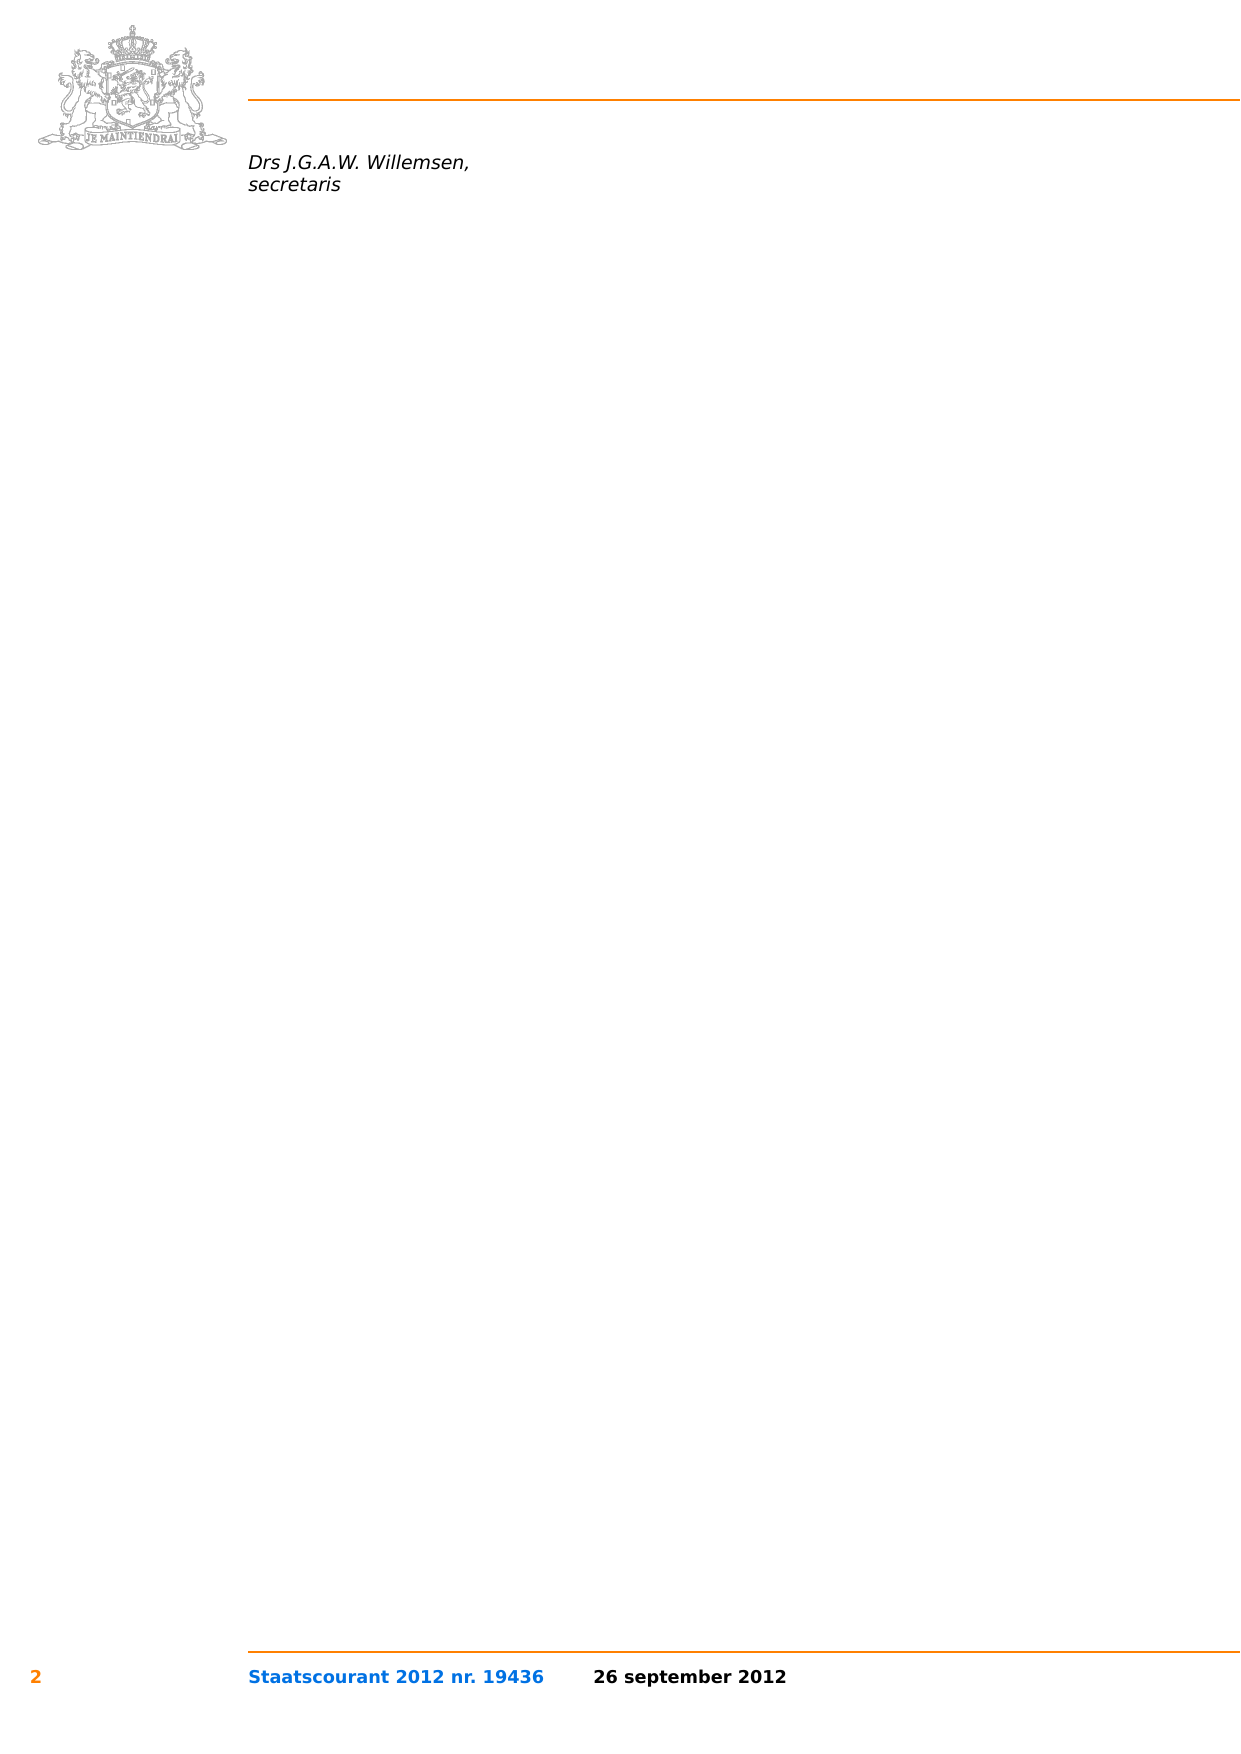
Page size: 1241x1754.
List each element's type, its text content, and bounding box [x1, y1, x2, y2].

text Drs J.G.A.W. Willemsen, secretaris [248, 130, 1163, 196]
picture [38, 25, 227, 150]
